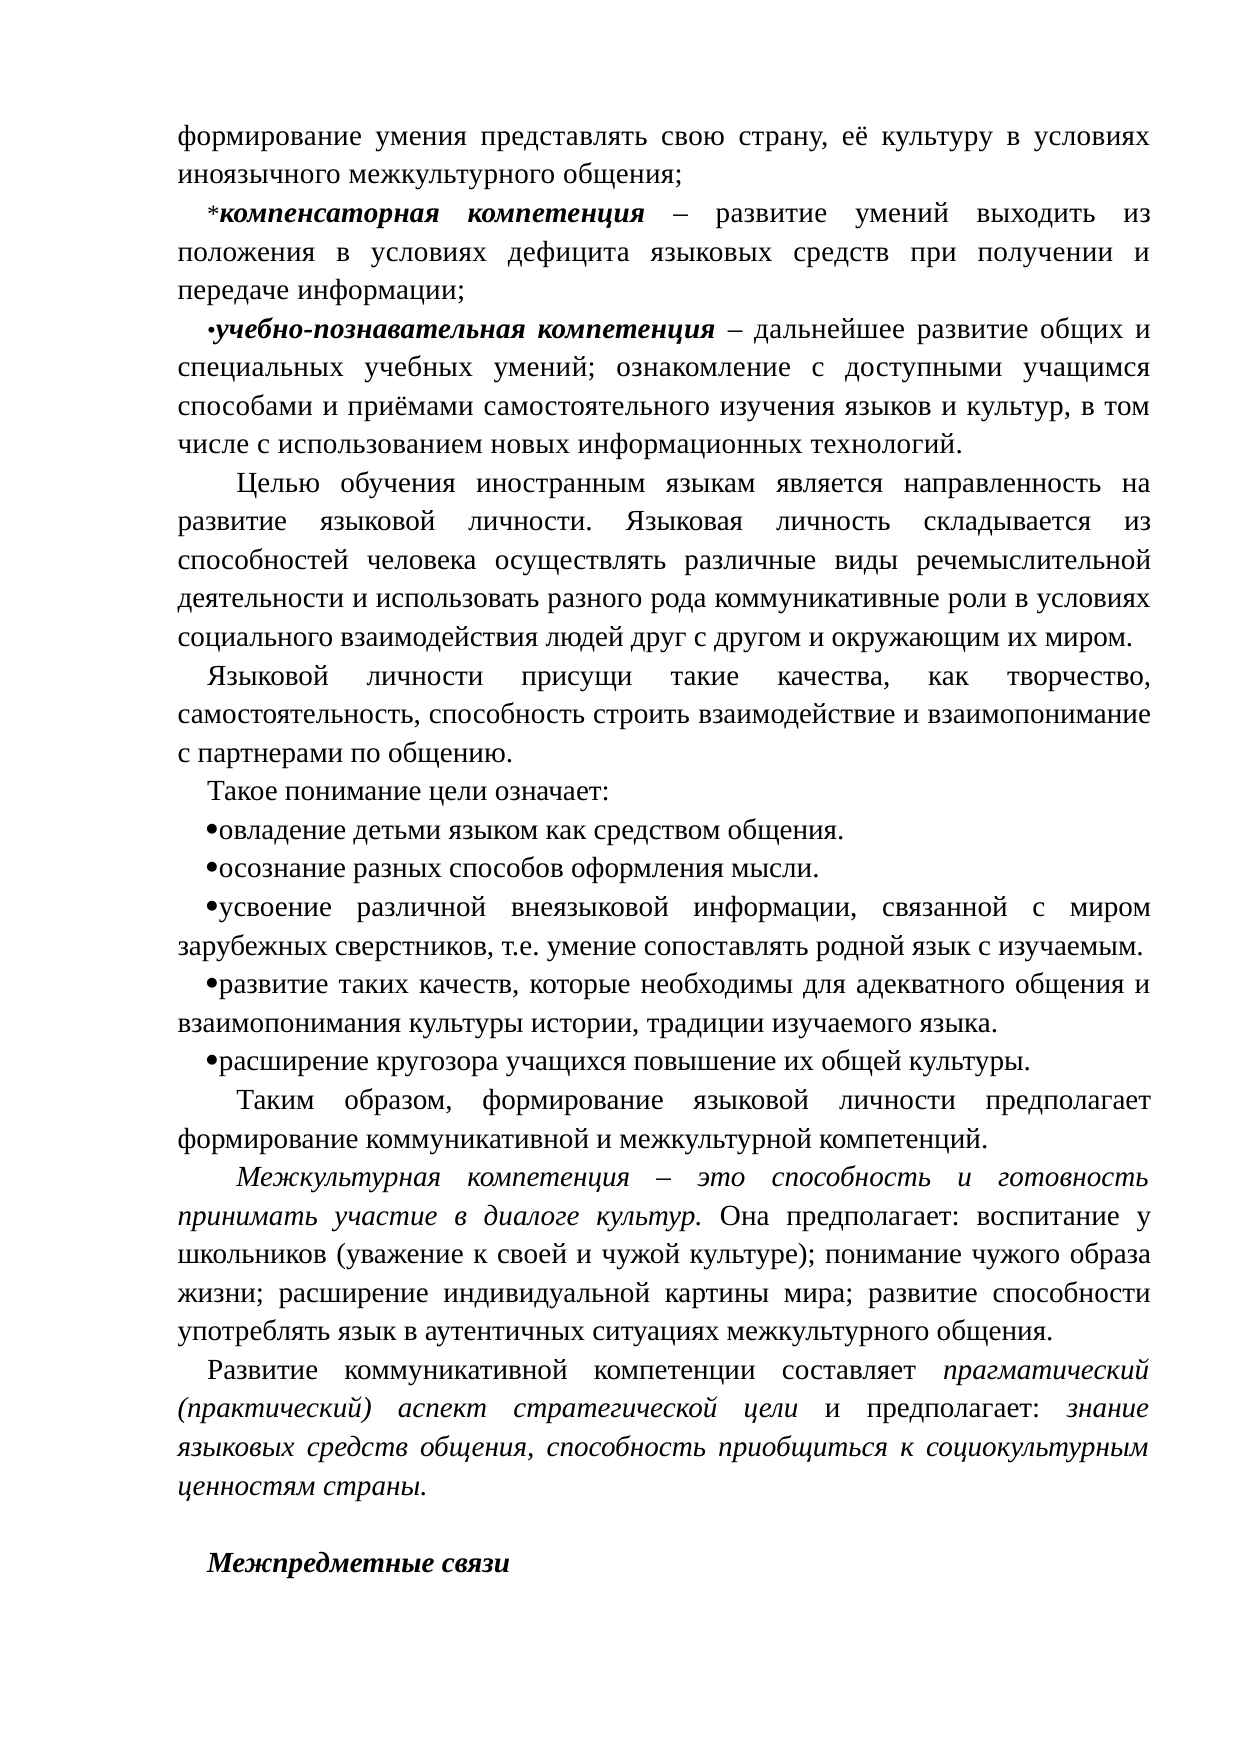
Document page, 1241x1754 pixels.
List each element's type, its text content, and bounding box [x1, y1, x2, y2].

text Межпредметные связи [177, 1545, 1152, 1578]
list компенсаторная компетенция – развитие умений выходить из положения в условиях дефицита языковых средств при получении и передаче информации; [177, 195, 1152, 306]
list усвоение различной внеязыковой информации, связанной с миром зарубежных сверстников, т.е. умение сопоставлять родной язык с изучаемым. [177, 889, 1152, 961]
text Целью обучения иностранным языкам является направленность на развитие языковой личности. Языковая личность складывается из способностей человека осуществлять различные виды речемыслительной деятельности и использовать разного рода коммуникативные роли в условиях социального взаимодействия людей друг с другом и окружающим их миром. [177, 465, 1152, 653]
text Межкультурная компетенция – это способность и готовность принимать участие в диалоге культур. Она предполагает: воспитание у школьников (уважение к своей и чужой культуре); понимание чужого образа жизни; расширение индивидуальной картины мира; развитие способности употреблять язык в аутентичных ситуациях межкультурного общения. [177, 1159, 1152, 1347]
list формирование умения представлять свою страну, её культуру в условиях иноязычного межкультурного общения; [177, 118, 1152, 190]
text Развитие коммуникативной компетенции составляет прагматический (практический) аспект стратегической цели и предполагает: знание языковых средств общения, способность приобщиться к социокультурным ценностям страны. [177, 1352, 1152, 1501]
list учебно-познавательная компетенция – дальнейшее развитие общих и специальных учебных умений; ознакомление с доступными учащимся способами и приёмами самостоятельного изучения языков и культур, в том числе с использованием новых информационных технологий. [177, 311, 1152, 460]
list расширение кругозора учащихся повышение их общей культуры. [177, 1043, 1152, 1077]
text Таким образом, формирование языковой личности предполагает формирование коммуникативной и межкультурной компетенций. [177, 1082, 1152, 1154]
text Такое понимание цели означает: [177, 773, 1152, 807]
text Языковой личности присущи такие качества, как творчество, самостоятельность, способность строить взаимодействие и взаимопонимание с партнерами по общению. [177, 658, 1152, 768]
list развитие таких качеств, которые необходимы для адекватного общения и взаимопонимания культуры истории, традиции изучаемого языка. [177, 966, 1152, 1038]
list осознание разных способов оформления мысли. [177, 851, 1152, 884]
list овладение детьми языком как средством общения. [177, 812, 1152, 846]
